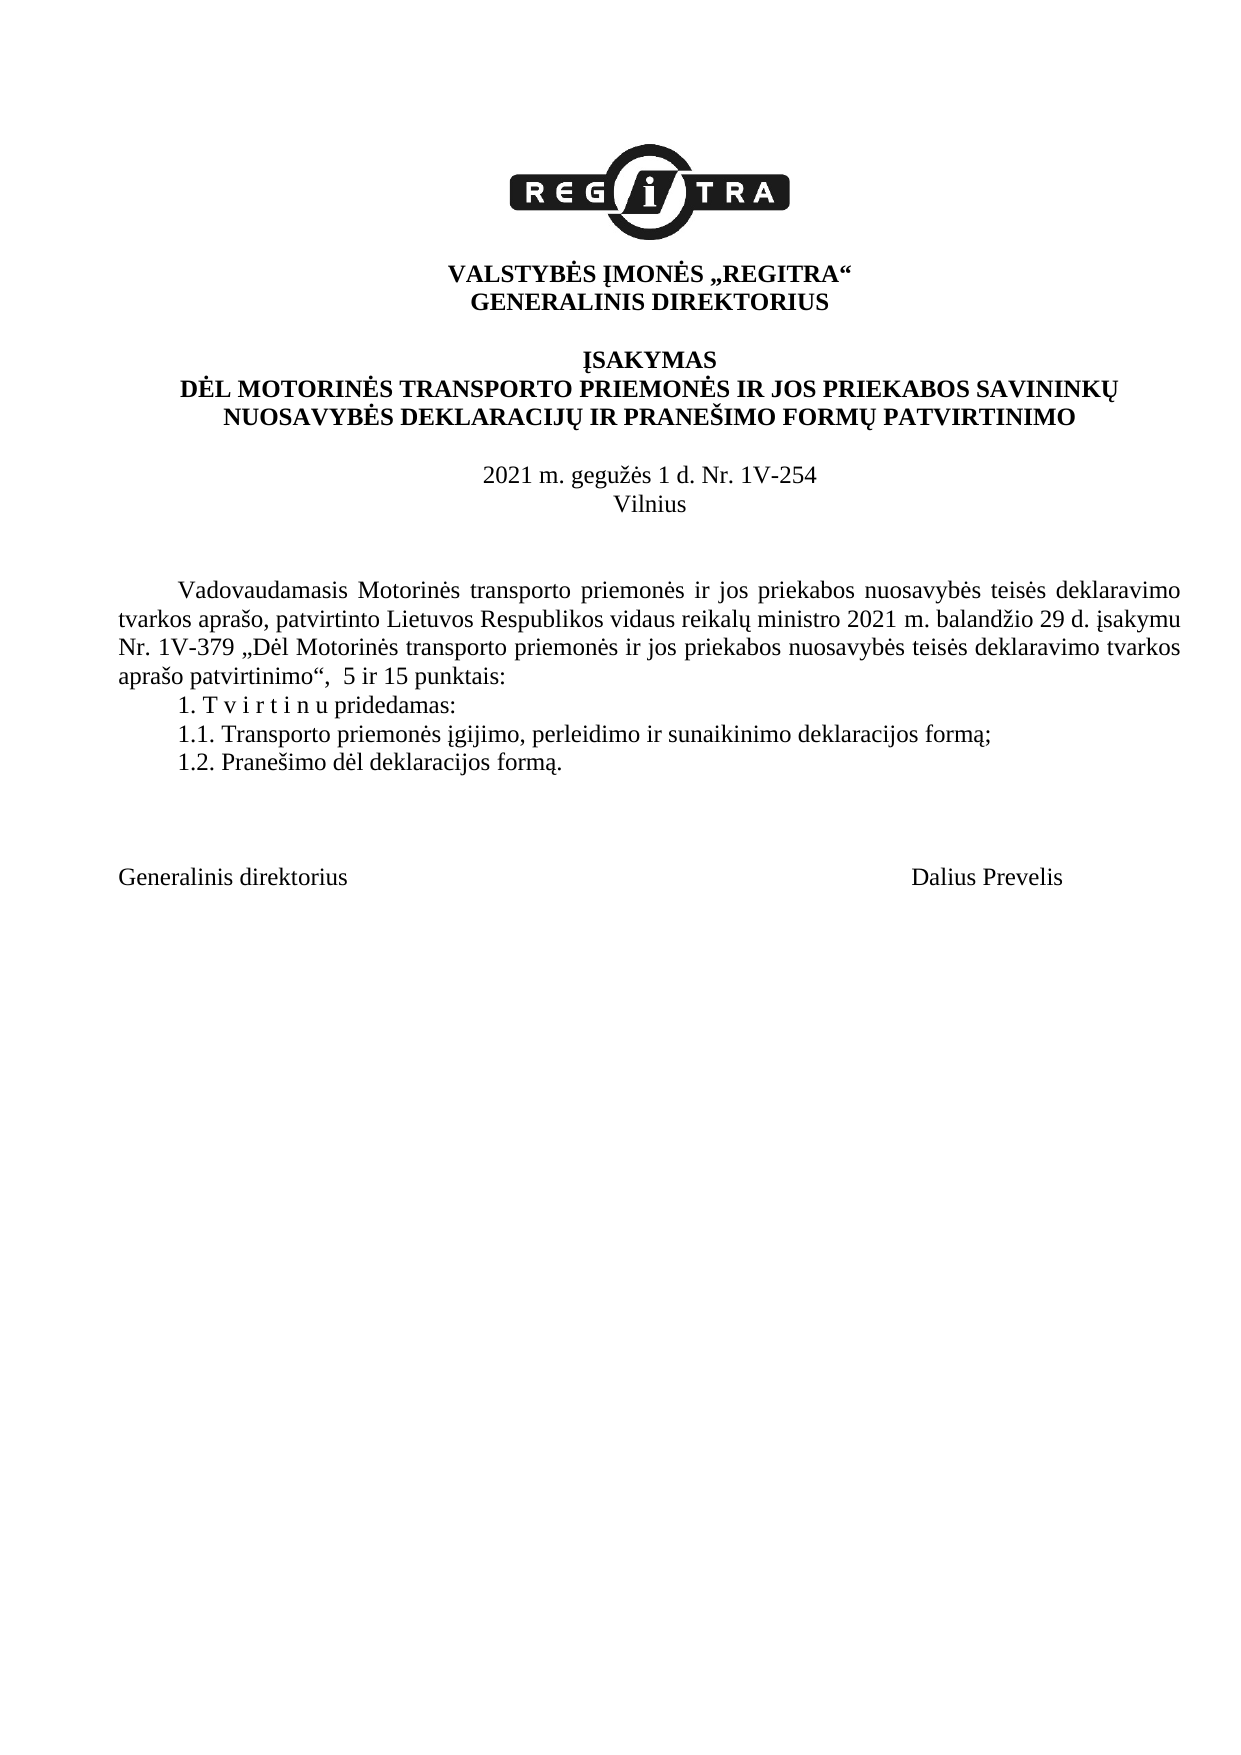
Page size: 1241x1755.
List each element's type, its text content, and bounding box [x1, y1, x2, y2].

text Generalinis direktorius Dalius Prevelis [118, 862, 1181, 891]
text 2021 m. gegužės 1 d. Nr. 1V-254 [118, 460, 1181, 489]
text Vilnius [118, 489, 1181, 517]
text 1.2. Pranešimo dėl deklaracijos formą. [118, 747, 1181, 776]
text Vadovaudamasis Motorinės transporto priemonės ir jos priekabos nuosavybės teisės deklaravimo tvarkos aprašo, patvirtinto Lietuvos Respublikos vidaus reikalų ministro 2021 m. balandžio 29 d. įsakymu Nr. 1V-379 „Dėl Motorinės transporto priemonės ir jos priekabos nuosavybės teisės deklaravimo tvarkos aprašo patvirtinimo“, 5 ir 15 punktais: [118, 575, 1181, 690]
text VALSTYBĖS ĮMONĖS „REGITRA“ [118, 259, 1181, 287]
text DĖL MOTORINĖS TRANSPORTO PRIEMONĖS IR JOS PRIEKABOS SAVININKŲ NUOSAVYBĖS DEKLARACIJŲ IR PRANEŠIMO FORMŲ PATVIRTINIMO [118, 374, 1181, 431]
text 1.1. Transporto priemonės įgijimo, perleidimo ir sunaikinimo deklaracijos formą; [118, 719, 1181, 747]
text 1. T v i r t i n u pridedamas: [118, 690, 1181, 719]
text ĮSAKYMAS [118, 345, 1181, 374]
text GENERALINIS DIREKTORIUS [118, 287, 1181, 316]
